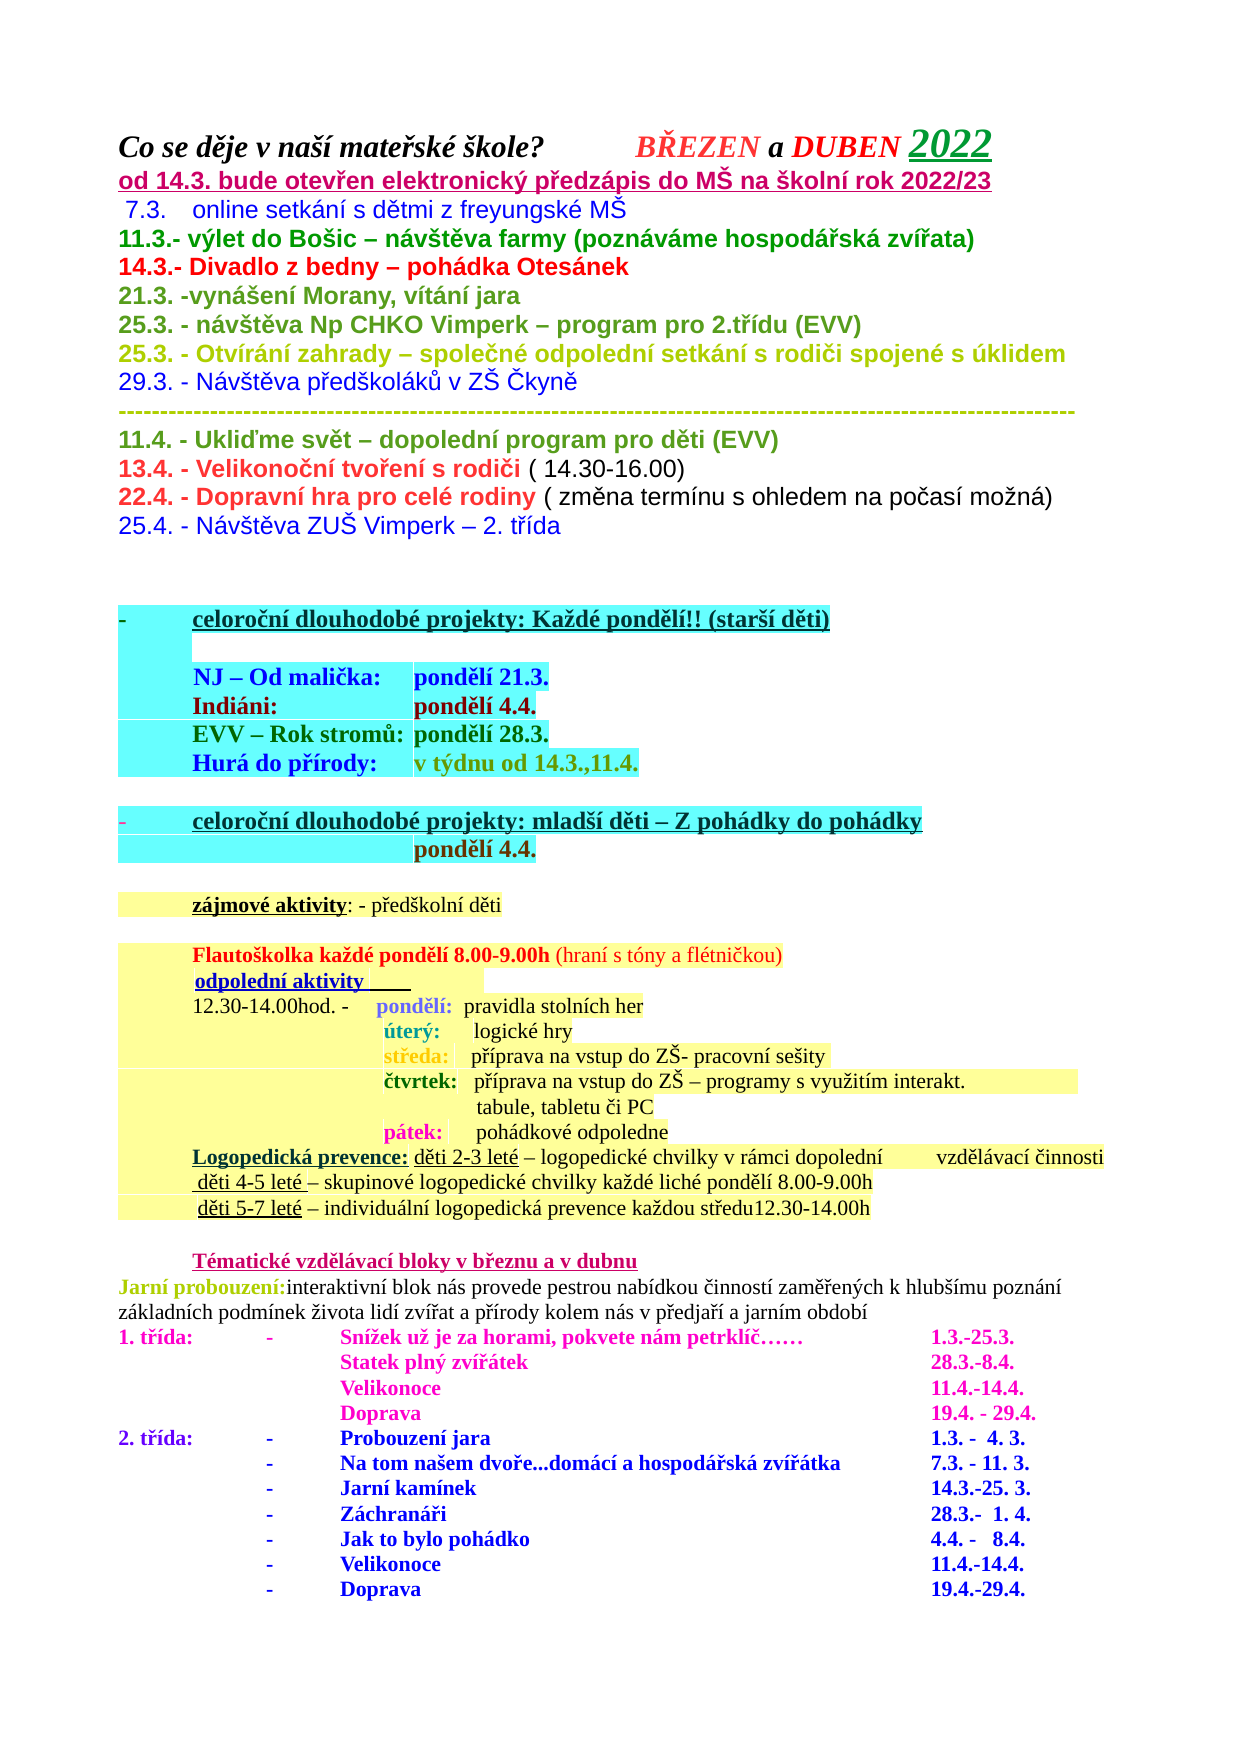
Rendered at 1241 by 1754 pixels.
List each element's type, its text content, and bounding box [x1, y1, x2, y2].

text - Doprava 19.4.-29.4. [118, 1576, 1122, 1601]
text 7.3. online setkání s dětmi z freyungské MŠ [118, 195, 1122, 223]
text středa: příprava na vstup do ZŠ- pracovní sešity [118, 1043, 1122, 1068]
text úterý: logické hry [118, 1018, 1122, 1043]
text 12.30-14.00hod. - pondělí: pravidla stolních her [118, 993, 1122, 1018]
text Statek plný zvířátek 28.3.-8.4. [118, 1349, 1122, 1374]
text - Na tom našem dvoře...domácí a hospodářská zvířátka 7.3. - 11. 3. [118, 1450, 1122, 1475]
text Velikonoce 11.4.-14.4. [118, 1374, 1122, 1400]
text NJ – Od malička: pondělí 21.3. [118, 662, 1122, 691]
text 11.4. - Ukliďme svět – dopolední program pro děti (EVV) [118, 425, 1122, 453]
text zájmové aktivity: - předškolní děti [118, 892, 1122, 917]
text ------------------------------------------------------------------------------------------------------------------- [118, 396, 1122, 425]
text 25.3. - Otvírání zahrady – společné odpolední setkání s rodiči spojené s úklidem [118, 338, 1122, 367]
text 1. třída: - Snížek už je za horami, pokvete nám petrklíč…… 1.3.-25.3. [118, 1324, 1122, 1349]
text 14.3.- Divadlo z bedny – pohádka Otesánek [118, 252, 1122, 281]
text - celoroční dlouhodobé projekty: mladší děti – Z pohádky do pohádky [118, 806, 1122, 834]
text od 14.3. bude otevřen elektronický předzápis do MŠ na školní rok 2022/23 [118, 166, 1122, 195]
text 25.4. - Návštěva ZUŠ Vimperk – 2. třída [118, 511, 1122, 540]
text Flautoškolka každé pondělí 8.00-9.00h (hraní s tóny a flétničkou) [118, 942, 1122, 968]
text Co se děje v naší mateřské škole? BŘEZEN a DUBEN 2022 [118, 118, 1122, 166]
text 13.4. - Velikonoční tvoření s rodiči ( 14.30-16.00) [118, 453, 1122, 482]
text - Jarní kamínek 14.3.-25. 3. [118, 1475, 1122, 1501]
text 2. třída: - Probouzení jara 1.3. - 4. 3. [118, 1425, 1122, 1450]
text - Záchranáři 28.3.- 1. 4. [118, 1501, 1122, 1526]
text Indiáni: pondělí 4.4. [118, 691, 1122, 719]
text Jarní probouzení:interaktivní blok nás provede pestrou nabídkou činností zaměřených k hlubšímu poznání základních podmínek života lidí zvířat a přírody kolem nás v předjaří a jarním období [118, 1274, 1122, 1324]
text - Jak to bylo pohádko 4.4. - 8.4. [118, 1526, 1122, 1551]
text Tématické vzdělávací bloky v březnu a v dubnu [118, 1248, 1122, 1274]
text pondělí 4.4. [118, 834, 1122, 863]
text pátek: pohádkové odpoledne [118, 1119, 1122, 1144]
text EVV – Rok stromů: pondělí 28.3. [118, 719, 1122, 748]
list - celoroční dlouhodobé projekty: Každé pondělí!! (starší děti) [83, 604, 1122, 633]
text Doprava 19.4. - 29.4. [118, 1400, 1122, 1425]
text 29.3. - Návštěva předškoláků v ZŠ Čkyně [118, 367, 1122, 396]
text Hurá do přírody: v týdnu od 14.3.,11.4. [118, 748, 1122, 777]
text Logopedická prevence: děti 2-3 leté – logopedické chvilky v rámci dopolední vzdělávací činnosti [118, 1144, 1122, 1169]
text děti 4-5 leté – skupinové logopedické chvilky každé liché pondělí 8.00-9.00h [118, 1169, 1122, 1194]
text 22.4. - Dopravní hra pro celé rodiny ( změna termínu s ohledem na počasí možná) [118, 482, 1122, 511]
text odpolední aktivity [118, 968, 1122, 993]
text děti 5-7 leté – individuální logopedická prevence každou středu12.30-14.00h [118, 1194, 1122, 1220]
text čtvrtek: příprava na vstup do ZŠ – programy s využitím interakt. tabule, tabletu či PC [118, 1068, 1122, 1119]
text 11.3.- výlet do Bošic – návštěva farmy (poznáváme hospodářská zvířata) [118, 223, 1122, 252]
text 21.3. -vynášení Morany, vítání jara [118, 281, 1122, 310]
text 25.3. - návštěva Np CHKO Vimperk – program pro 2.třídu (EVV) [118, 310, 1122, 338]
text - Velikonoce 11.4.-14.4. [118, 1551, 1122, 1576]
